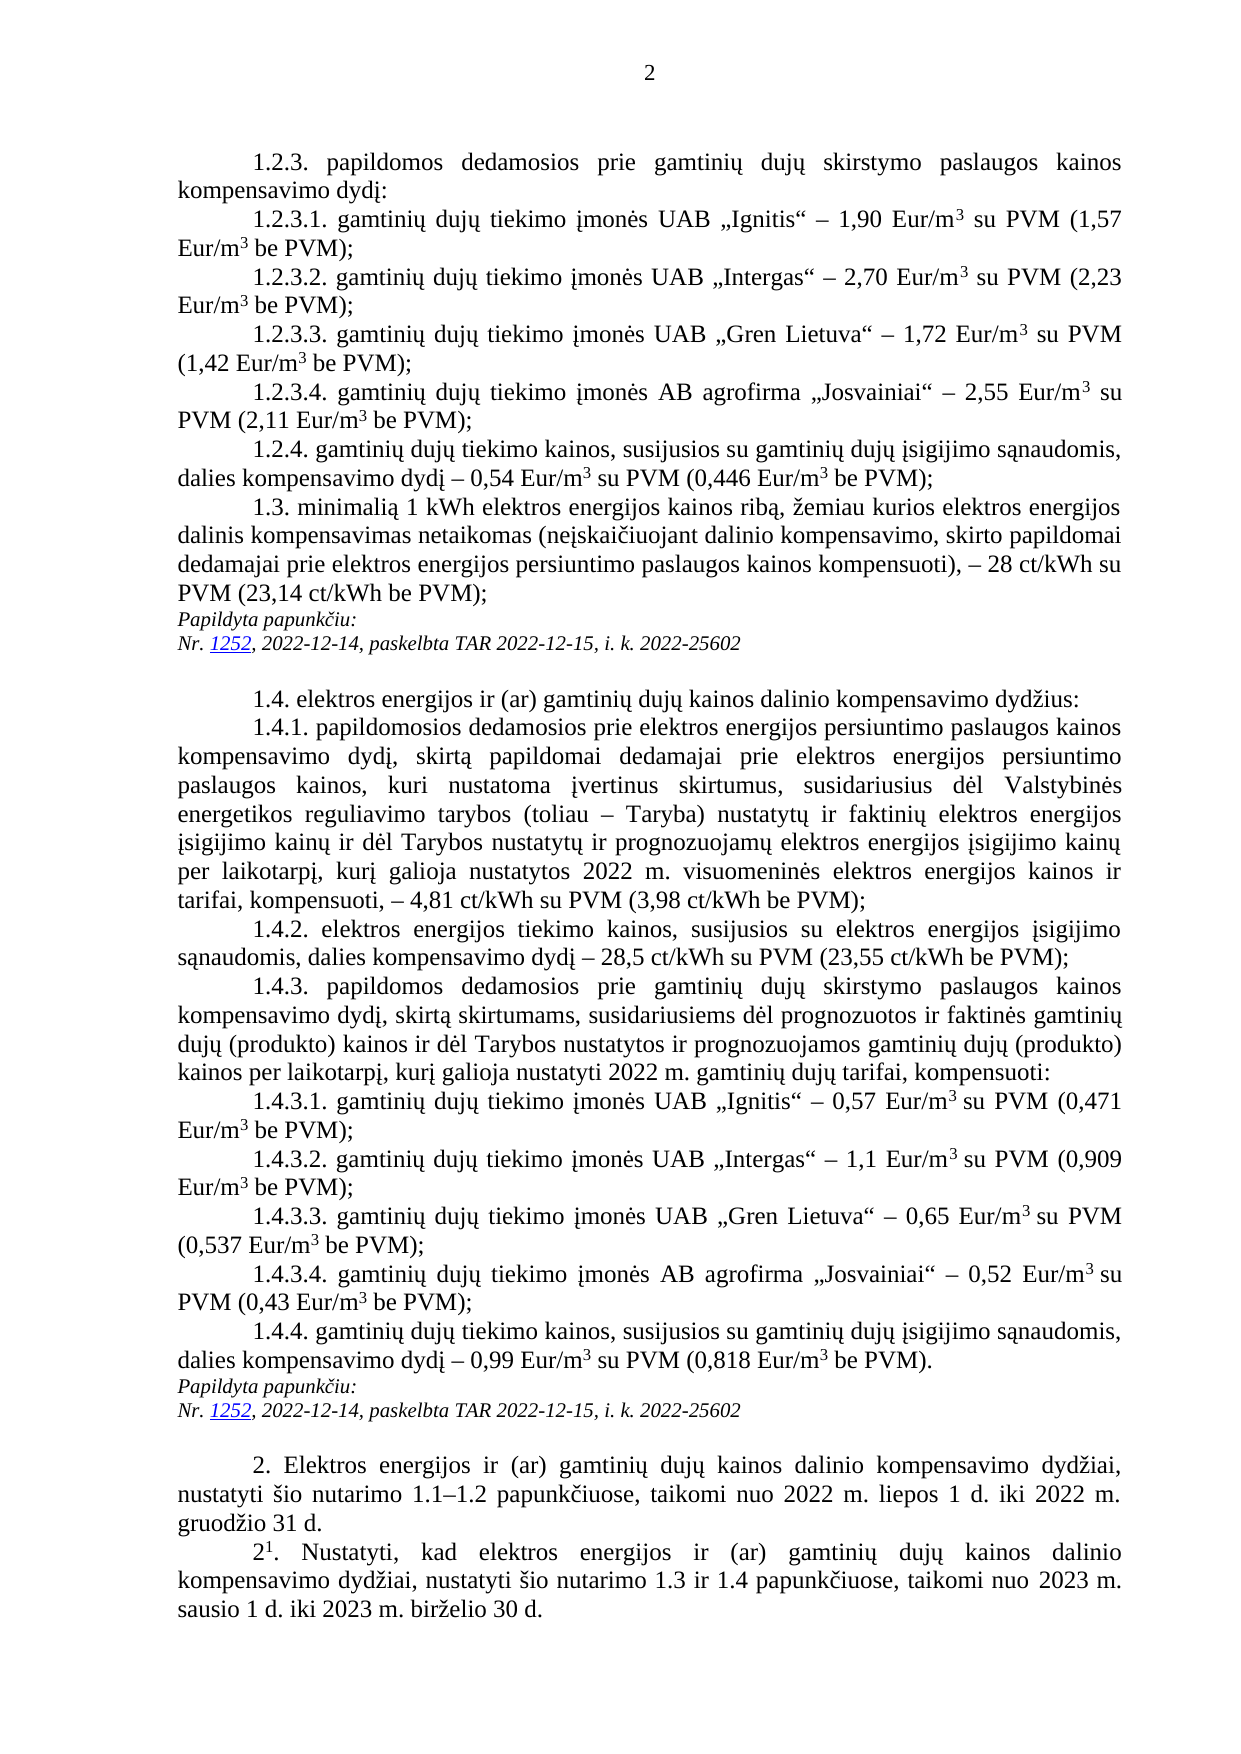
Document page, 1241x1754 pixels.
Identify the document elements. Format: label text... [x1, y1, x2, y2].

text 1.4.2. elektros energijos tiekimo kainos, susijusios su elektros energijos įsigijimo sąnaudomis, dalies kompensavimo dydį – 28,5 ct/kWh su PVM (23,55 ct/kWh be PVM); [177, 914, 1122, 971]
text 2. Elektros energijos ir (ar) gamtinių dujų kainos dalinio kompensavimo dydžiai, nustatyti šio nutarimo 1.1–1.2 papunkčiuose, taikomi nuo 2022 m. liepos 1 d. iki 2022 m. gruodžio 31 d. [177, 1451, 1122, 1537]
text 1.4.3.4. gamtinių dujų tiekimo įmonės AB agrofirma „Josvainiai“ – 0,52 Eur/m3 su PVM (0,43 Eur/m3 be PVM); [177, 1259, 1122, 1316]
text 1.4.3. papildomos dedamosios prie gamtinių dujų skirstymo paslaugos kainos kompensavimo dydį, skirtą skirtumams, susidariusiems dėl prognozuotos ir faktinės gamtinių dujų (produkto) kainos ir dėl Tarybos nustatytos ir prognozuojamos gamtinių dujų (produkto) kainos per laikotarpį, kurį galioja nustatyti 2022 m. gamtinių dujų tarifai, kompensuoti: [177, 971, 1122, 1086]
text 1.2.4. gamtinių dujų tiekimo kainos, susijusios su gamtinių dujų įsigijimo sąnaudomis, dalies kompensavimo dydį – 0,54 Eur/m3 su PVM (0,446 Eur/m3 be PVM); [177, 434, 1122, 492]
text 1.2.3.1. gamtinių dujų tiekimo įmonės UAB „Ignitis“ – 1,90 Eur/m3 su PVM (1,57 Eur/m3 be PVM); [177, 204, 1122, 262]
text 1.2.3.2. gamtinių dujų tiekimo įmonės UAB „Intergas“ – 2,70 Eur/m3 su PVM (2,23 Eur/m3 be PVM); [177, 262, 1122, 319]
text 1.4.1. papildomosios dedamosios prie elektros energijos persiuntimo paslaugos kainos kompensavimo dydį, skirtą papildomai dedamajai prie elektros energijos persiuntimo paslaugos kainos, kuri nustatoma įvertinus skirtumus, susidariusius dėl Valstybinės energetikos reguliavimo tarybos (toliau – Taryba) nustatytų ir faktinių elektros energijos įsigijimo kainų ir dėl Tarybos nustatytų ir prognozuojamų elektros energijos įsigijimo kainų per laikotarpį, kurį galioja nustatytos 2022 m. visuomeninės elektros energijos kainos ir tarifai, kompensuoti, – 4,81 ct/kWh su PVM (3,98 ct/kWh be PVM); [177, 712, 1122, 914]
text 1.4. elektros energijos ir (ar) gamtinių dujų kainos dalinio kompensavimo dydžius: [177, 684, 1122, 712]
text 1.4.3.2. gamtinių dujų tiekimo įmonės UAB „Intergas“ – 1,1 Eur/m3 su PVM (0,909 Eur/m3 be PVM); [177, 1144, 1122, 1201]
text 1.2.3.4. gamtinių dujų tiekimo įmonės AB agrofirma „Josvainiai“ – 2,55 Eur/m3 su PVM (2,11 Eur/m3 be PVM); [177, 377, 1122, 434]
text 1.2.3.3. gamtinių dujų tiekimo įmonės UAB „Gren Lietuva“ – 1,72 Eur/m3 su PVM (1,42 Eur/m3 be PVM); [177, 319, 1122, 377]
text Nr. 1252, 2022-12-14, paskelbta TAR 2022-12-15, i. k. 2022-25602 [177, 631, 1122, 655]
text Nr. 1252, 2022-12-14, paskelbta TAR 2022-12-15, i. k. 2022-25602 [177, 1398, 1122, 1422]
text 1.2.3. papildomos dedamosios prie gamtinių dujų skirstymo paslaugos kainos kompensavimo dydį: [177, 147, 1122, 204]
text 1.3. minimalią 1 kWh elektros energijos kainos ribą, žemiau kurios elektros energijos dalinis kompensavimas netaikomas (neįskaičiuojant dalinio kompensavimo, skirto papildomai dedamajai prie elektros energijos persiuntimo paslaugos kainos kompensuoti), – 28 ct/kWh su PVM (23,14 ct/kWh be PVM); [177, 492, 1122, 607]
text Papildyta papunkčiu: [177, 1374, 1122, 1398]
text 1.4.3.3. gamtinių dujų tiekimo įmonės UAB „Gren Lietuva“ – 0,65 Eur/m3 su PVM (0,537 Eur/m3 be PVM); [177, 1201, 1122, 1259]
text 1.4.3.1. gamtinių dujų tiekimo įmonės UAB „Ignitis“ – 0,57 Eur/m3 su PVM (0,471 Eur/m3 be PVM); [177, 1086, 1122, 1144]
text 1.4.4. gamtinių dujų tiekimo kainos, susijusios su gamtinių dujų įsigijimo sąnaudomis, dalies kompensavimo dydį – 0,99 Eur/m3 su PVM (0,818 Eur/m3 be PVM). [177, 1316, 1122, 1374]
text Papildyta papunkčiu: [177, 607, 1122, 631]
text 21. Nustatyti, kad elektros energijos ir (ar) gamtinių dujų kainos dalinio kompensavimo dydžiai, nustatyti šio nutarimo 1.3 ir 1.4 papunkčiuose, taikomi nuo 2023 m. sausio 1 d. iki 2023 m. birželio 30 d. [177, 1537, 1122, 1623]
